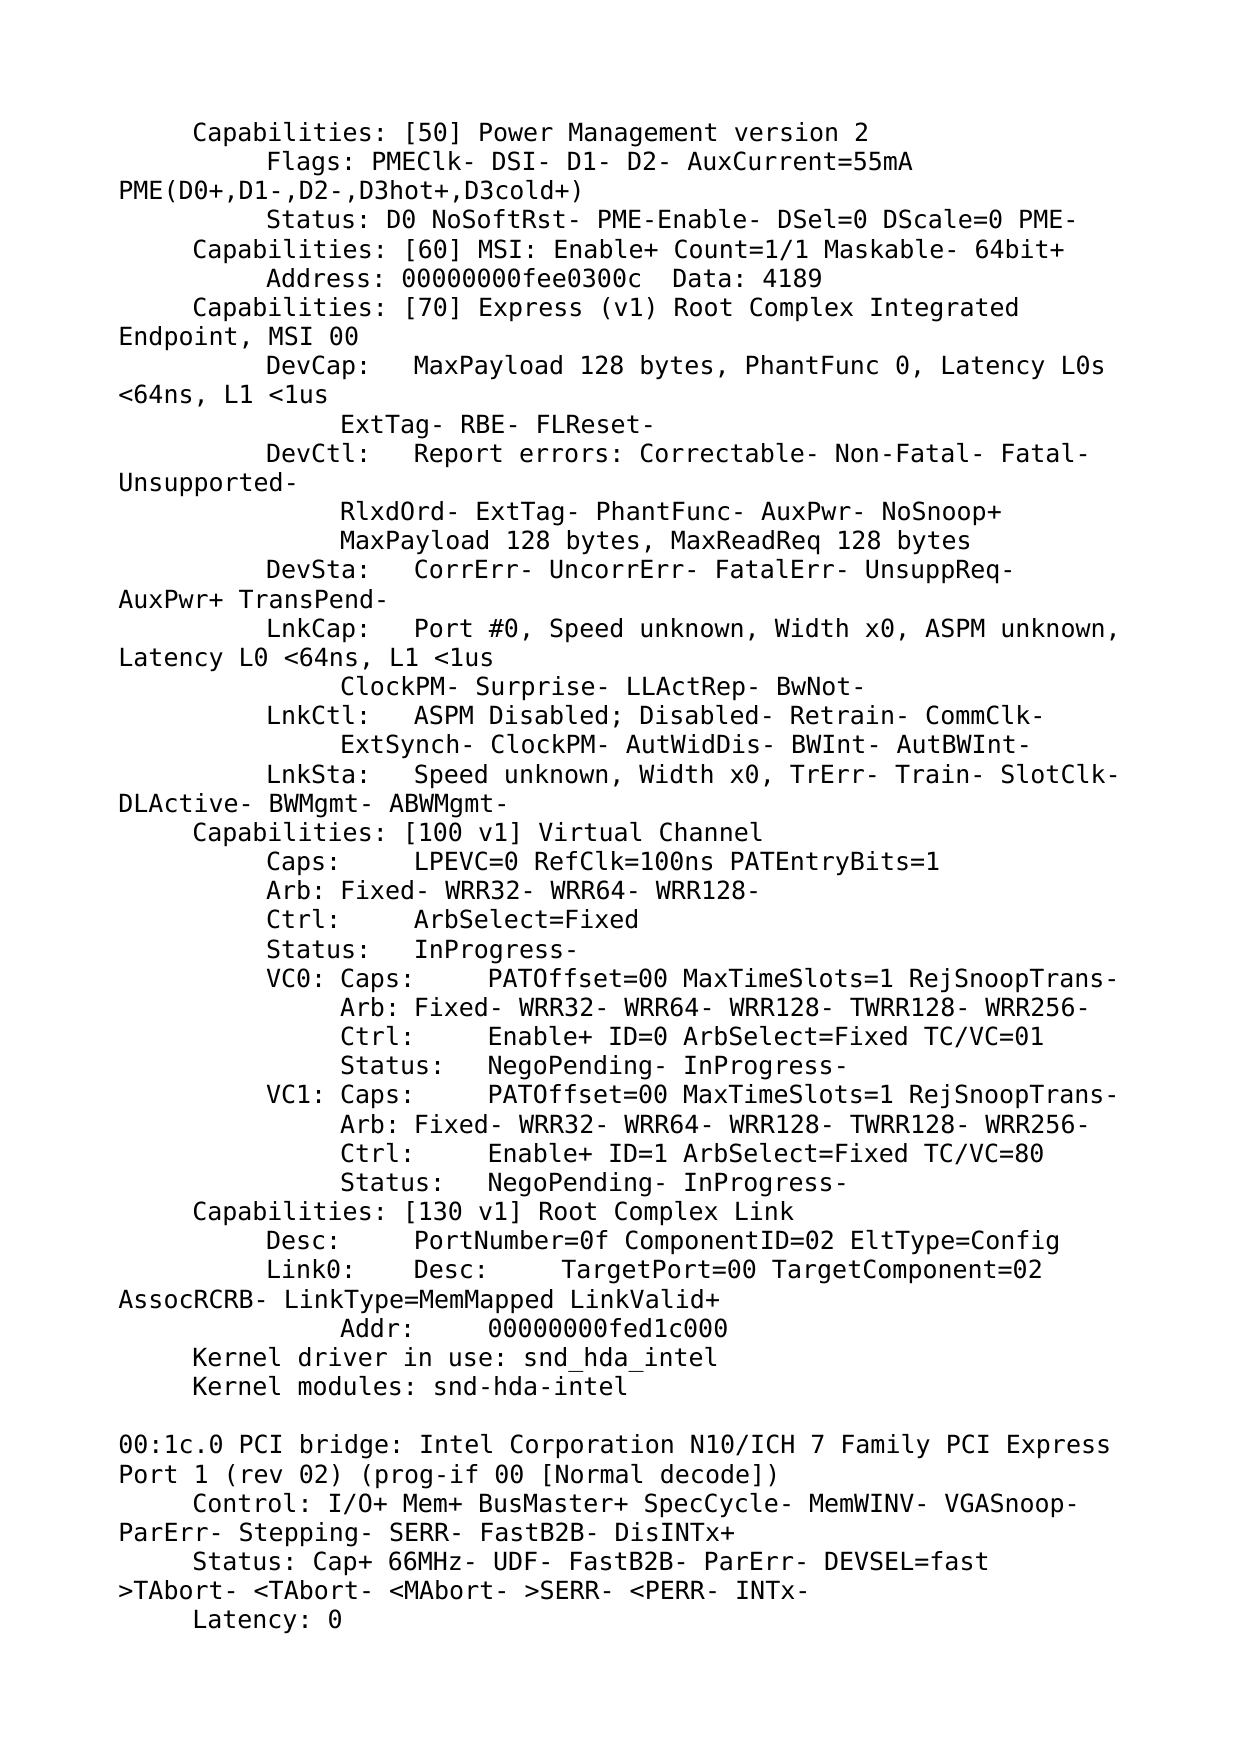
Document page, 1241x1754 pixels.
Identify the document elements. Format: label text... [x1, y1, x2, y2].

text Capabilities: [50] Power Management version 2 Flags: PMEClk- DSI- D1- D2- AuxCurrent=55mA PME(D0+,D1-,D2-,D3hot+,D3cold+) Status: D0 NoSoftRst- PME-Enable- DSel=0 DScale=0 PME- Capabilities: [60] MSI: Enable+ Count=1/1 Maskable- 64bit+ Address: 00000000fee0300c Data: 4189 Capabilities: [70] Express (v1) Root Complex Integrated Endpoint, MSI 00 DevCap: MaxPayload 128 bytes, PhantFunc 0, Latency L0s <64ns, L1 <1us ExtTag- RBE- FLReset- DevCtl: Report errors: Correctable- Non-Fatal- Fatal- Unsupported- RlxdOrd- ExtTag- PhantFunc- AuxPwr- NoSnoop+ MaxPayload 128 bytes, MaxReadReq 128 bytes DevSta: CorrErr- UncorrErr- FatalErr- UnsuppReq- AuxPwr+ TransPend- LnkCap: Port #0, Speed unknown, Width x0, ASPM unknown, Latency L0 <64ns, L1 <1us ClockPM- Surprise- LLActRep- BwNot- LnkCtl: ASPM Disabled; Disabled- Retrain- CommClk- ExtSynch- ClockPM- AutWidDis- BWInt- AutBWInt- LnkSta: Speed unknown, Width x0, TrErr- Train- SlotClk- DLActive- BWMgmt- ABWMgmt- Capabilities: [100 v1] Virtual Channel Caps: LPEVC=0 RefClk=100ns PATEntryBits=1 Arb: Fixed- WRR32- WRR64- WRR128- Ctrl: ArbSelect=Fixed Status: InProgress- VC0: Caps: PATOffset=00 MaxTimeSlots=1 RejSnoopTrans- Arb: Fixed- WRR32- WRR64- WRR128- TWRR128- WRR256- Ctrl: Enable+ ID=0 ArbSelect=Fixed TC/VC=01 Status: NegoPending- InProgress- VC1: Caps: PATOffset=00 MaxTimeSlots=1 RejSnoopTrans- Arb: Fixed- WRR32- WRR64- WRR128- TWRR128- WRR256- Ctrl: Enable+ ID=1 ArbSelect=Fixed TC/VC=80 Status: NegoPending- InProgress- Capabilities: [130 v1] Root Complex Link Desc: PortNumber=0f ComponentID=02 EltType=Config Link0: Desc: TargetPort=00 TargetComponent=02 AssocRCRB- LinkType=MemMapped LinkValid+ Addr: 00000000fed1c000 Kernel driver in use: snd_hda_intel Kernel modules: snd-hda-intel 00:1c.0 PCI bridge: Intel Corporation N10/ICH 7 Family PCI Express Port 1 (rev 02) (prog-if 00 [Normal decode]) Control: I/O+ Mem+ BusMaster+ SpecCycle- MemWINV- VGASnoop- ParErr- Stepping- SERR- FastB2B- DisINTx+ Status: Cap+ 66MHz- UDF- FastB2B- ParErr- DEVSEL=fast >TAbort- <TAbort- <MAbort- >SERR- <PERR- INTx- Latency: 0 [118, 118, 1122, 1635]
